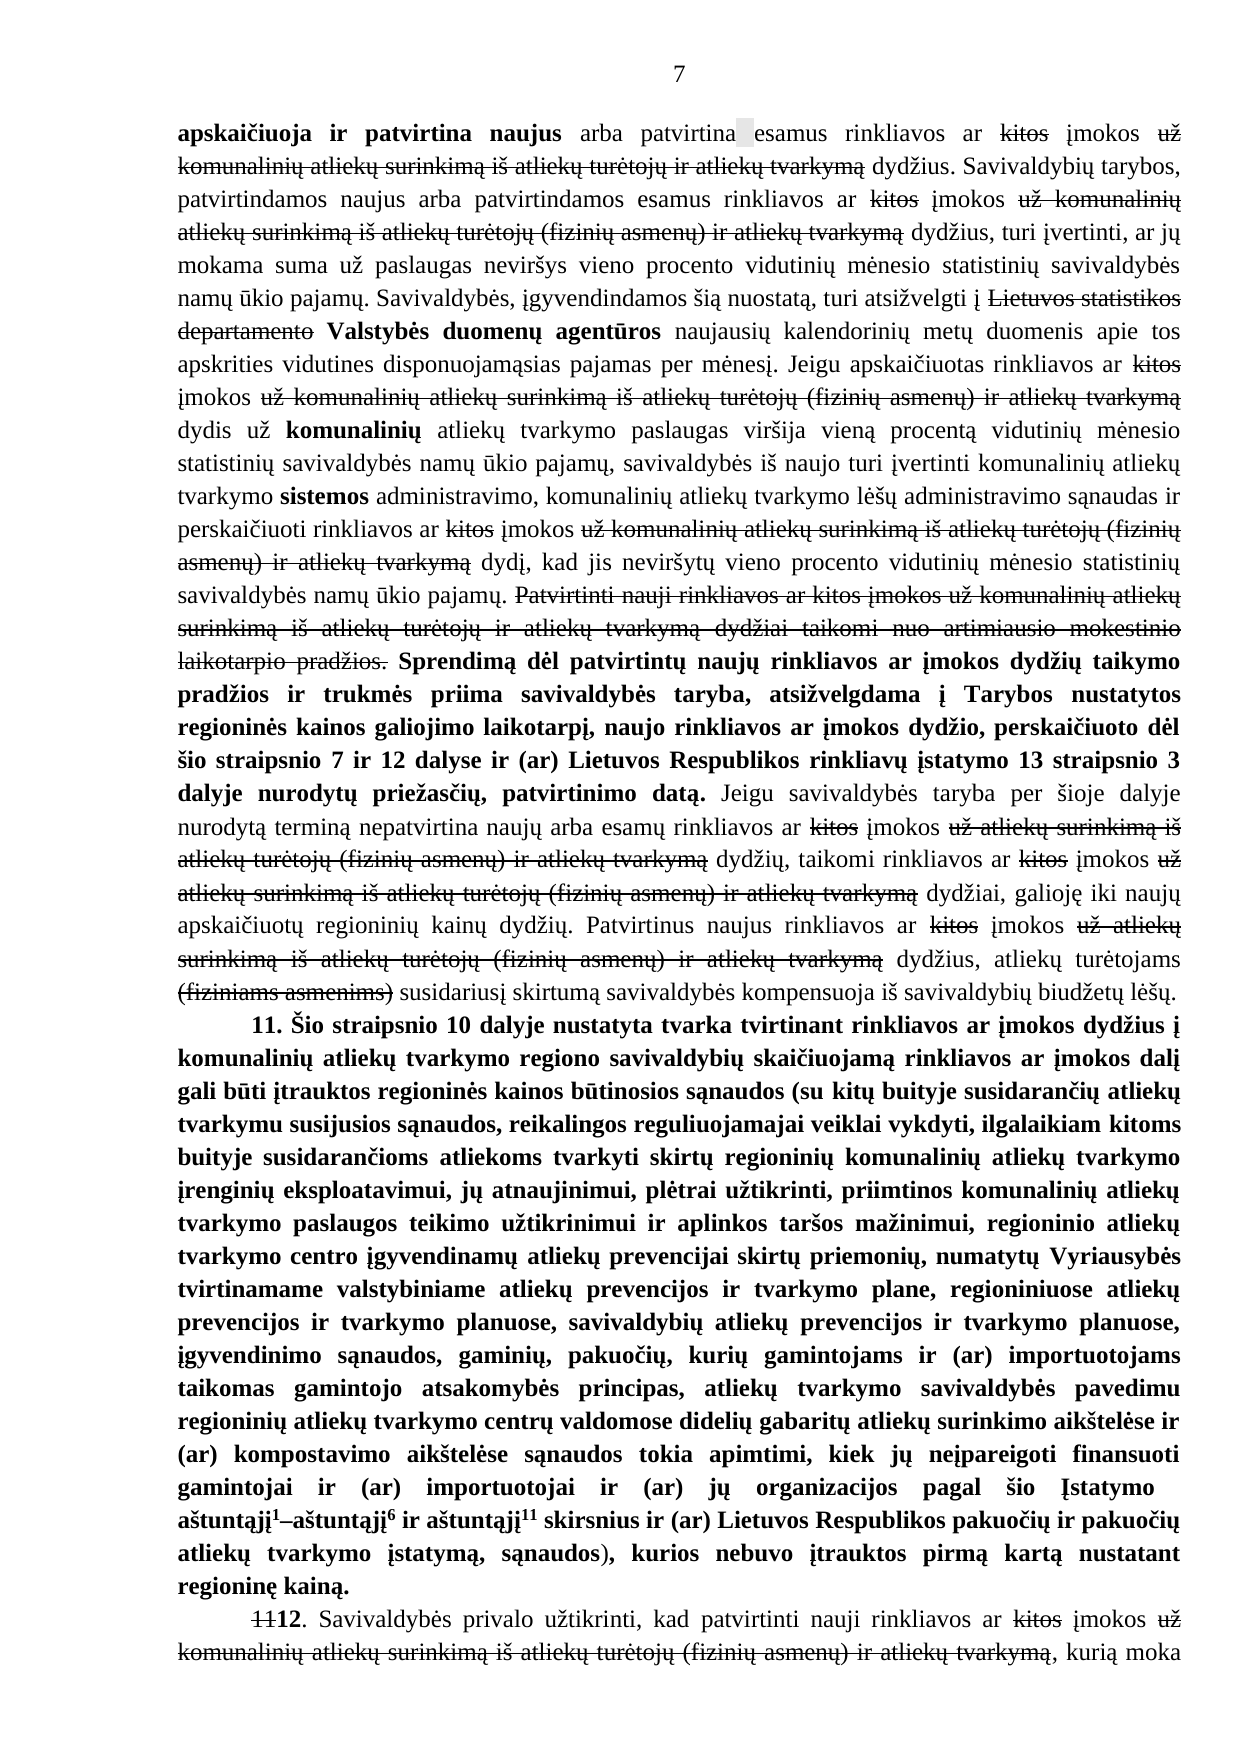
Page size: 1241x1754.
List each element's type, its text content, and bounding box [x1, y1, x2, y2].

text 11. Šio straipsnio 10 dalyje nustatyta tvarka tvirtinant rinkliavos ar įmokos dydžius į komunalinių atliekų tvarkymo regiono savivaldybių skaičiuojamą rinkliavos ar įmokos dalį gali būti įtrauktos regioninės kainos būtinosios sąnaudos (su kitų buityje susidarančių atliekų tvarkymu susijusios sąnaudos, reikalingos reguliuojamajai veiklai vykdyti, ilgalaikiam kitoms buityje susidarančioms atliekoms tvarkyti skirtų regioninių komunalinių atliekų tvarkymo įrenginių eksploatavimui, jų atnaujinimui, plėtrai užtikrinti, priimtinos komunalinių atliekų tvarkymo paslaugos teikimo užtikrinimui ir aplinkos taršos mažinimui, regioninio atliekų tvarkymo centro įgyvendinamų atliekų prevencijai skirtų priemonių, numatytų Vyriausybės tvirtinamame valstybiniame atliekų prevencijos ir tvarkymo plane, regioniniuose atliekų prevencijos ir tvarkymo planuose, savivaldybių atliekų prevencijos ir tvarkymo planuose, įgyvendinimo sąnaudos, gaminių, pakuočių, kurių gamintojams ir (ar) importuotojams taikomas gamintojo atsakomybės principas, atliekų tvarkymo savivaldybės pavedimu regioninių atliekų tvarkymo centrų valdomose didelių gabaritų atliekų surinkimo aikštelėse ir (ar) kompostavimo aikštelėse sąnaudos tokia apimtimi, kiek jų neįpareigoti finansuoti gamintojai ir (ar) importuotojai ir (ar) jų organizacijos pagal šio Įstatymo aštuntąjį1–aštuntąjį6 ir aštuntąjį11 skirsnius ir (ar) Lietuvos Respublikos pakuočių ir pakuočių atliekų tvarkymo įstatymą, sąnaudos), kurios nebuvo įtrauktos pirmą kartą nustatant regioninę kainą. [177, 1010, 1181, 1600]
text 10. Savivaldybių tarybos, atsižvelgdamos į vadovaudamosi šio straipsnio 1 dalyje nustatytais principais ir šio straipsnio 2 dalyje nustatytais reikalavimais, taikydamos Tarybos nustatytas regionines kainas, ir vadovaudamosi Vyriausybės patvirtintomis vietinės tvirtinamomis rinkliavos ar kitos įmokos už komunalinių atliekų surinkimą iš atliekų turėtojų ir atliekų tvarkymą dydžio nustatymo taisyklėmis ir savivaldybių vietinės rinkliavos ar kitos įmokos už komunalinių atliekų surinkimą iš atliekų turėtojų ir atliekų tvarkymą dydžio nustatymo teisės aktais, pridėdamos savivaldybės komunalinių atliekų tvarkymo administravimo, komunalinių atliekų tvarkymo lėšų administravimo sąnaudas ir komunalinių atliekų surinkimo iš atliekų turėtojų ir vežimo paslaugų kainą– savivaldybių skaičiuojamos rinkliavos ar įmokos dalies būtinąsias sąnaudas, ne vėliau kaip per 37 mėnesius nuo pirmą kartą nustatytų regioninių kainų patvirtinimo nustatymo dienos apskaičiuoja ir patvirtina naujus rinkliavos ar įmokos dydžius arba ne vėliau kaip per 5 mėnesius nuo perskaičiuotų arba vėlesnių metų naujų regioninių kainų nustatymo dienos apskaičiuoja ir patvirtina naujus arba patvirtina esamus rinkliavos ar kitos įmokos už komunalinių atliekų surinkimą iš atliekų turėtojų ir atliekų tvarkymą dydžius. Savivaldybių tarybos, patvirtindamos naujus arba patvirtindamos esamus rinkliavos ar kitos įmokos už komunalinių atliekų surinkimą iš atliekų turėtojų (fizinių asmenų) ir atliekų tvarkymą dydžius, turi įvertinti, ar jų mokama suma už paslaugas neviršys vieno procento vidutinių mėnesio statistinių savivaldybės namų ūkio pajamų. Savivaldybės, įgyvendindamos šią nuostatą, turi atsižvelgti į Lietuvos statistikos departamento Valstybės duomenų agentūros naujausių kalendorinių metų duomenis apie tos apskrities vidutines disponuojamąsias pajamas per mėnesį. Jeigu apskaičiuotas rinkliavos ar kitos įmokos už komunalinių atliekų surinkimą iš atliekų turėtojų (fizinių asmenų) ir atliekų tvarkymą dydis už komunalinių atliekų tvarkymo paslaugas viršija vieną procentą vidutinių mėnesio statistinių savivaldybės namų ūkio pajamų, savivaldybės iš naujo turi įvertinti komunalinių atliekų tvarkymo sistemos administravimo, komunalinių atliekų tvarkymo lėšų administravimo sąnaudas ir perskaičiuoti rinkliavos ar kitos įmokos už komunalinių atliekų surinkimą iš atliekų turėtojų (fizinių asmenų) ir atliekų tvarkymą dydį, kad jis neviršytų vieno procento vidutinių mėnesio statistinių savivaldybės namų ūkio pajamų. Patvirtinti nauji rinkliavos ar kitos įmokos už komunalinių atliekų surinkimą iš atliekų turėtojų ir atliekų tvarkymą dydžiai taikomi nuo artimiausio mokestinio laikotarpio pradžios. Sprendimą dėl patvirtintų naujų rinkliavos ar įmokos dydžių taikymo pradžios ir trukmės priima savivaldybės taryba, atsižvelgdama į Tarybos nustatytos regioninės kainos galiojimo laikotarpį, naujo rinkliavos ar įmokos dydžio, perskaičiuoto dėl šio straipsnio 7 ir 12 dalyse ir (ar) Lietuvos Respublikos rinkliavų įstatymo 13 straipsnio 3 dalyje nurodytų priežasčių, patvirtinimo datą. Jeigu savivaldybės taryba per šioje dalyje nurodytą terminą nepatvirtina naujų arba esamų rinkliavos ar kitos įmokos už atliekų surinkimą iš atliekų turėtojų (fizinių asmenų) ir atliekų tvarkymą dydžių, taikomi rinkliavos ar kitos įmokos už atliekų surinkimą iš atliekų turėtojų (fizinių asmenų) ir atliekų tvarkymą dydžiai, galioję iki naujų apskaičiuotų regioninių kainų dydžių. Patvirtinus naujus rinkliavos ar kitos įmokos už atliekų surinkimą iš atliekų turėtojų (fizinių asmenų) ir atliekų tvarkymą dydžius, atliekų turėtojams (fiziniams asmenims) susidariusį skirtumą savivaldybės kompensuoja iš savivaldybių biudžetų lėšų. [177, 118, 1181, 629]
text 10. Savivaldybių tarybos, atsižvelgdamos į vadovaudamosi šio straipsnio 1 dalyje nustatytais principais ir šio straipsnio 2 dalyje nustatytais reikalavimais, taikydamos Tarybos nustatytas regionines kainas, ir vadovaudamosi Vyriausybės patvirtintomis vietinės tvirtinamomis rinkliavos ar kitos įmokos už komunalinių atliekų surinkimą iš atliekų turėtojų ir atliekų tvarkymą dydžio nustatymo taisyklėmis ir savivaldybių vietinės rinkliavos ar kitos įmokos už komunalinių atliekų surinkimą iš atliekų turėtojų ir atliekų tvarkymą dydžio nustatymo teisės aktais, pridėdamos savivaldybės komunalinių atliekų tvarkymo administravimo, komunalinių atliekų tvarkymo lėšų administravimo sąnaudas ir komunalinių atliekų surinkimo iš atliekų turėtojų ir vežimo paslaugų kainą– savivaldybių skaičiuojamos rinkliavos ar įmokos dalies būtinąsias sąnaudas, ne vėliau kaip per 37 mėnesius nuo pirmą kartą nustatytų regioninių kainų patvirtinimo nustatymo dienos apskaičiuoja ir patvirtina naujus rinkliavos ar įmokos dydžius arba ne vėliau kaip per 5 mėnesius nuo perskaičiuotų arba vėlesnių metų naujų regioninių kainų nustatymo dienos apskaičiuoja ir patvirtina naujus arba patvirtina esamus rinkliavos ar kitos įmokos už komunalinių atliekų surinkimą iš atliekų turėtojų ir atliekų tvarkymą dydžius. Savivaldybių tarybos, patvirtindamos naujus arba patvirtindamos esamus rinkliavos ar kitos įmokos už komunalinių atliekų surinkimą iš atliekų turėtojų (fizinių asmenų) ir atliekų tvarkymą dydžius, turi įvertinti, ar jų mokama suma už paslaugas neviršys vieno procento vidutinių mėnesio statistinių savivaldybės namų ūkio pajamų. Savivaldybės, įgyvendindamos šią nuostatą, turi atsižvelgti į Lietuvos statistikos departamento Valstybės duomenų agentūros naujausių kalendorinių metų duomenis apie tos apskrities vidutines disponuojamąsias pajamas per mėnesį. Jeigu apskaičiuotas rinkliavos ar kitos įmokos už komunalinių atliekų surinkimą iš atliekų turėtojų (fizinių asmenų) ir atliekų tvarkymą dydis už komunalinių atliekų tvarkymo paslaugas viršija vieną procentą vidutinių mėnesio statistinių savivaldybės namų ūkio pajamų, savivaldybės iš naujo turi įvertinti komunalinių atliekų tvarkymo sistemos administravimo, komunalinių atliekų tvarkymo lėšų administravimo sąnaudas ir perskaičiuoti rinkliavos ar kitos įmokos už komunalinių atliekų surinkimą iš atliekų turėtojų (fizinių asmenų) ir atliekų tvarkymą dydį, kad jis neviršytų vieno procento vidutinių mėnesio statistinių savivaldybės namų ūkio pajamų. Patvirtinti nauji rinkliavos ar kitos įmokos už komunalinių atliekų surinkimą iš atliekų turėtojų ir atliekų tvarkymą dydžiai taikomi nuo artimiausio mokestinio laikotarpio pradžios. Sprendimą dėl patvirtintų naujų rinkliavos ar įmokos dydžių taikymo pradžios ir trukmės priima savivaldybės taryba, atsižvelgdama į Tarybos nustatytos regioninės kainos galiojimo laikotarpį, naujo rinkliavos ar įmokos dydžio, perskaičiuoto dėl šio straipsnio 7 ir 12 dalyse ir (ar) Lietuvos Respublikos rinkliavų įstatymo 13 straipsnio 3 dalyje nurodytų priežasčių, patvirtinimo datą. Jeigu savivaldybės taryba per šioje dalyje nurodytą terminą nepatvirtina naujų arba esamų rinkliavos ar kitos įmokos už atliekų surinkimą iš atliekų turėtojų (fizinių asmenų) ir atliekų tvarkymą dydžių, taikomi rinkliavos ar kitos įmokos už atliekų surinkimą iš atliekų turėtojų (fizinių asmenų) ir atliekų tvarkymą dydžiai, galioję iki naujų apskaičiuotų regioninių kainų dydžių. Patvirtinus naujus rinkliavos ar kitos įmokos už atliekų surinkimą iš atliekų turėtojų (fizinių asmenų) ir atliekų tvarkymą dydžius, atliekų turėtojams (fiziniams asmenims) susidariusį skirtumą savivaldybės kompensuoja iš savivaldybių biudžetų lėšų. [177, 630, 1181, 1005]
text 1112. Savivaldybės privalo užtikrinti, kad patvirtinti nauji rinkliavos ar kitos įmokos už komunalinių atliekų surinkimą iš atliekų turėtojų (fizinių asmenų) ir atliekų tvarkymą, kurią moka [177, 1604, 1181, 1666]
